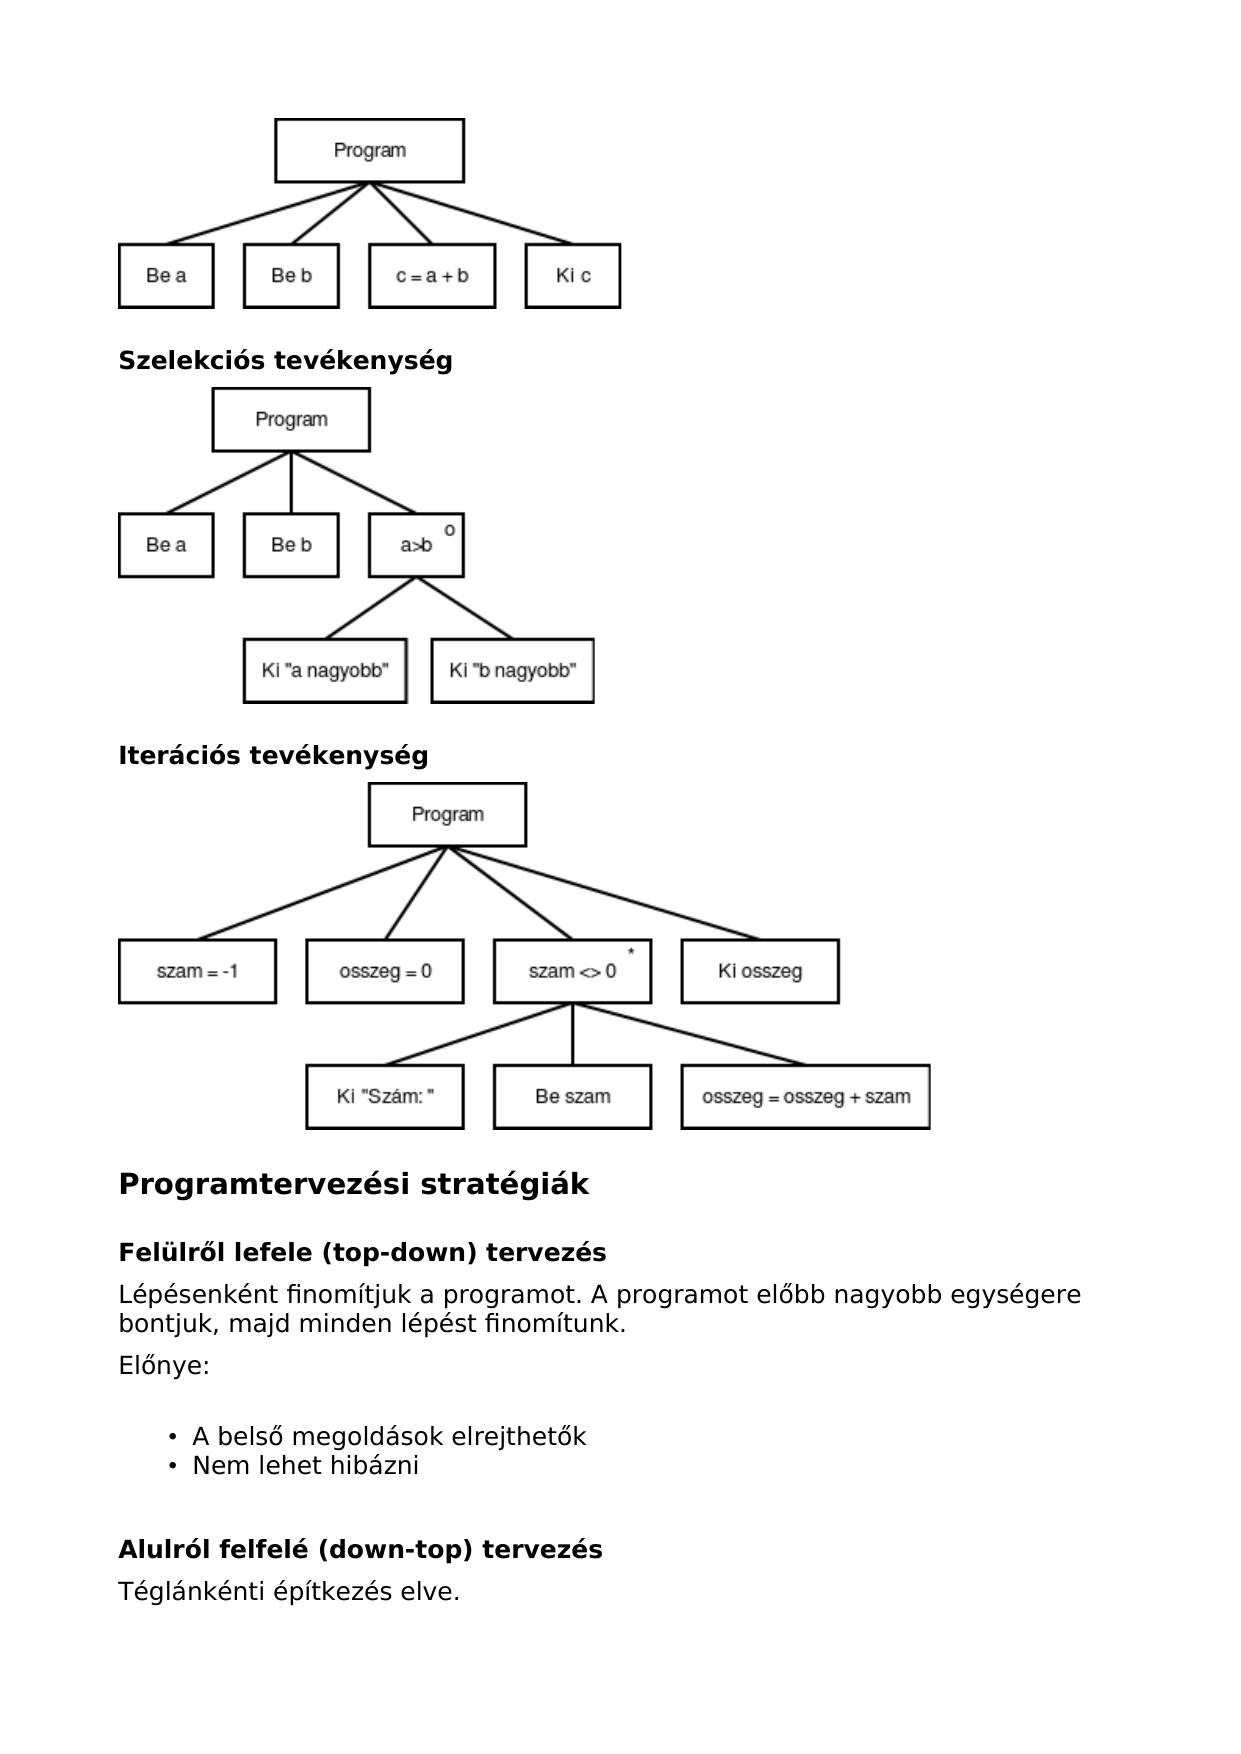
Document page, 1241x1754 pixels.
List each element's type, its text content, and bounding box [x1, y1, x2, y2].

subtitle Alulról felfelé (down-top) tervezés [118, 1535, 1122, 1564]
picture [118, 118, 622, 309]
subtitle Iterációs tevékenység [118, 741, 1122, 770]
subtitle Szelekciós tevékenység [118, 346, 1122, 375]
text Előnye: [118, 1351, 1122, 1380]
list Nem lehet hibázni [177, 1451, 1122, 1481]
subtitle Felülről lefele (top-down) tervezés [118, 1238, 1122, 1268]
subtitle Programtervezési stratégiák [118, 1167, 1122, 1201]
list A belső megoldások elrejthetők [177, 1422, 1122, 1451]
text Téglánkénti építkezés elve. [118, 1577, 1122, 1606]
picture [118, 387, 595, 704]
picture [118, 782, 931, 1130]
text Lépésenként finomítjuk a programot. A programot előbb nagyobb egységere bontjuk, majd minden lépést finomítunk. [118, 1280, 1122, 1338]
